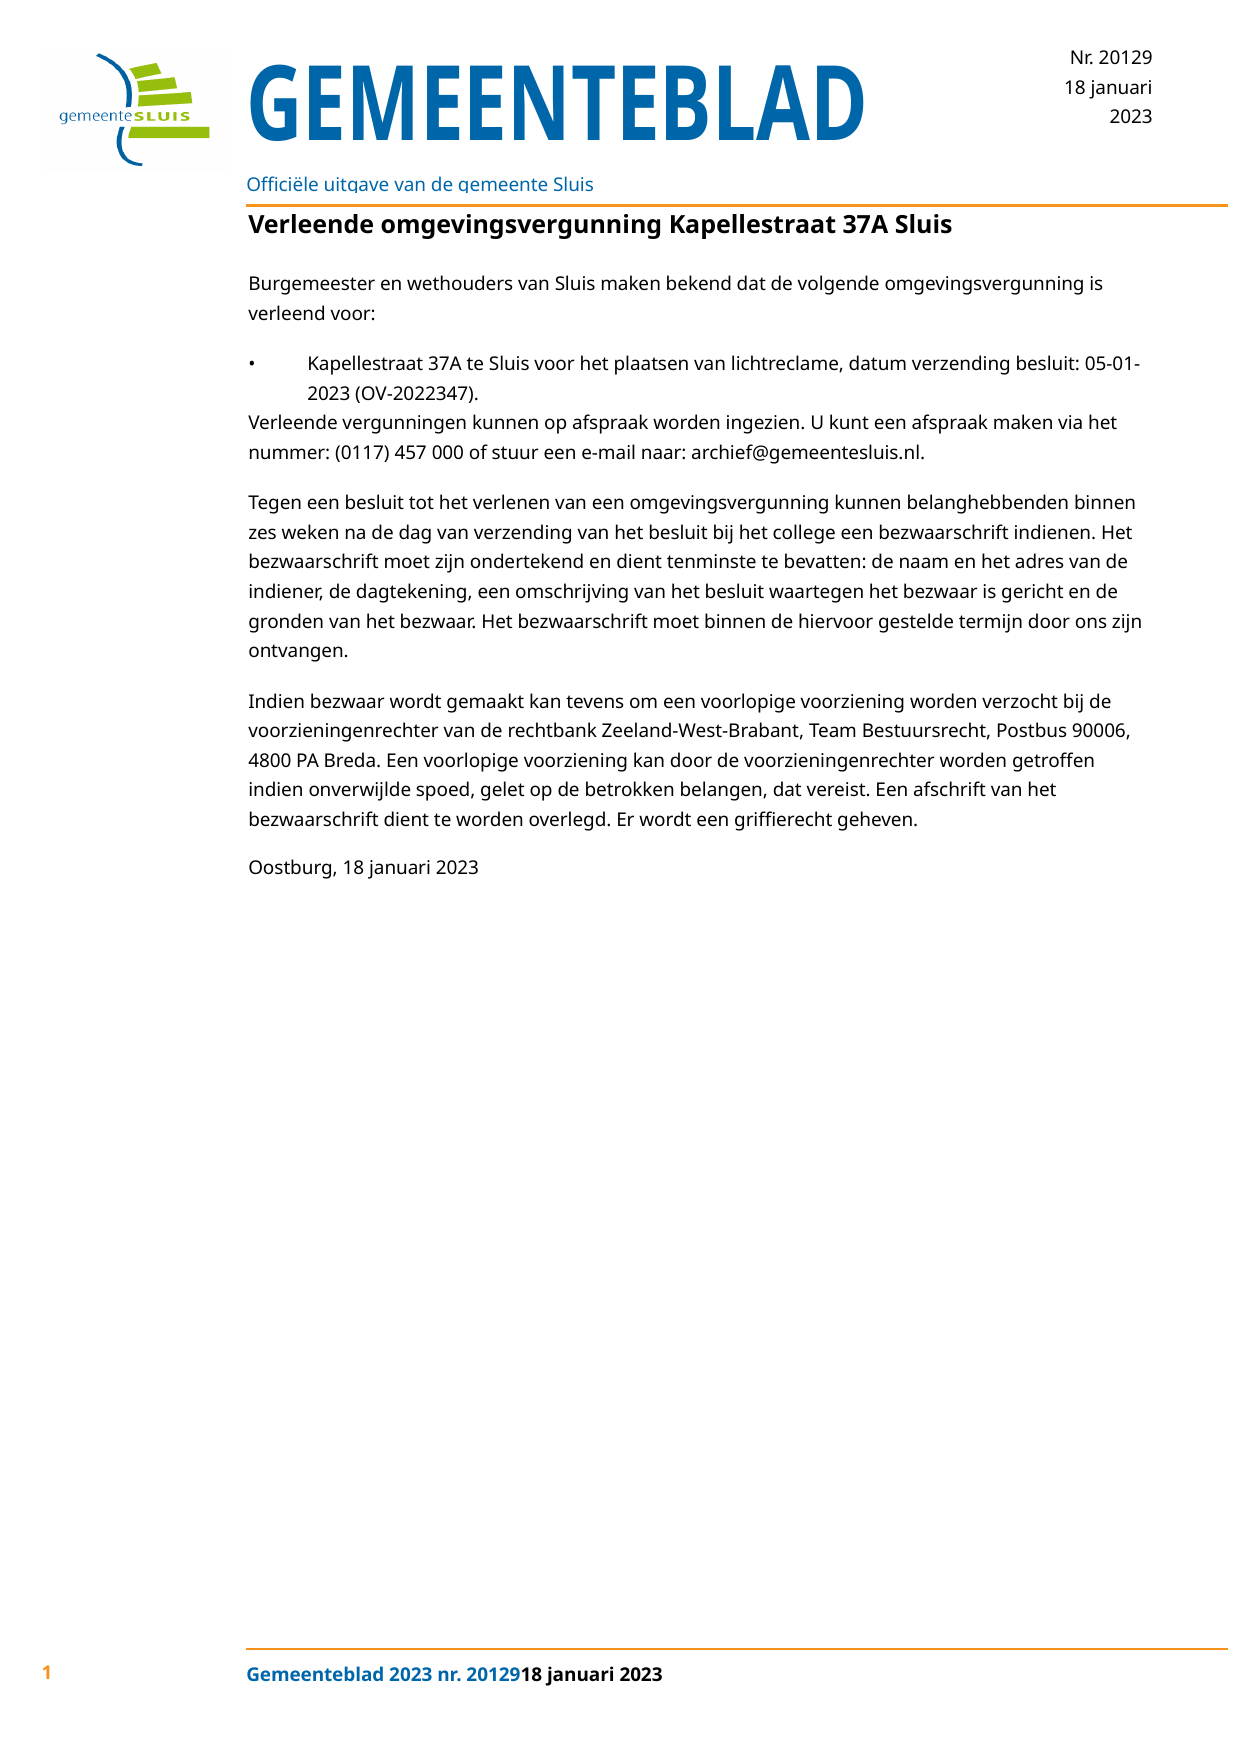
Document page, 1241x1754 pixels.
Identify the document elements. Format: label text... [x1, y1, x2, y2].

text Tegen een besluit tot het verlenen van een omgevingsvergunning kunnen belanghebbenden binnen zes weken na de dag van verzending van het besluit bij het college een bezwaarschrift indienen. Het bezwaarschrift moet zijn ondertekend en dient tenminste te bevatten: de naam en het adres van de indiener, de dagtekening, een omschrijving van het besluit waartegen het bezwaar is gericht en de gronden van het bezwaar. Het bezwaarschrift moet binnen de hiervoor gestelde termijn door ons zijn ontvangen. [248, 489, 1152, 663]
text Burgemeester en wethouders van Sluis maken bekend dat de volgende omgevingsvergunning is verleend voor: [248, 270, 1152, 326]
text Oostburg, 18 januari 2023 [248, 854, 1152, 880]
text Verleende omgevingsvergunning Kapellestraat 37A Sluis [248, 207, 1152, 241]
list Kapellestraat 37A te Sluis voor het plaatsen van lichtreclame, datum verzending besluit: 05-01-2023 (OV-2022347). [248, 350, 1152, 406]
picture [41, 47, 231, 172]
text Verleende vergunningen kunnen op afspraak worden ingezien. U kunt een afspraak maken via het nummer: (0117) 457 000 of stuur een e-mail naar: archief@gemeentesluis.nl. [248, 409, 1152, 465]
text Indien bezwaar wordt gemaakt kan tevens om een voorlopige voorziening worden verzocht bij de voorzieningenrechter van de rechtbank Zeeland-West-Brabant, Team Bestuursrecht, Postbus 90006, 4800 PA Breda. Een voorlopige voorziening kan door de voorzieningenrechter worden getroffen indien onverwijlde spoed, gelet op de betrokken belangen, dat vereist. Een afschrift van het bezwaarschrift dient te worden overlegd. Er wordt een griffierecht geheven. [248, 688, 1152, 832]
